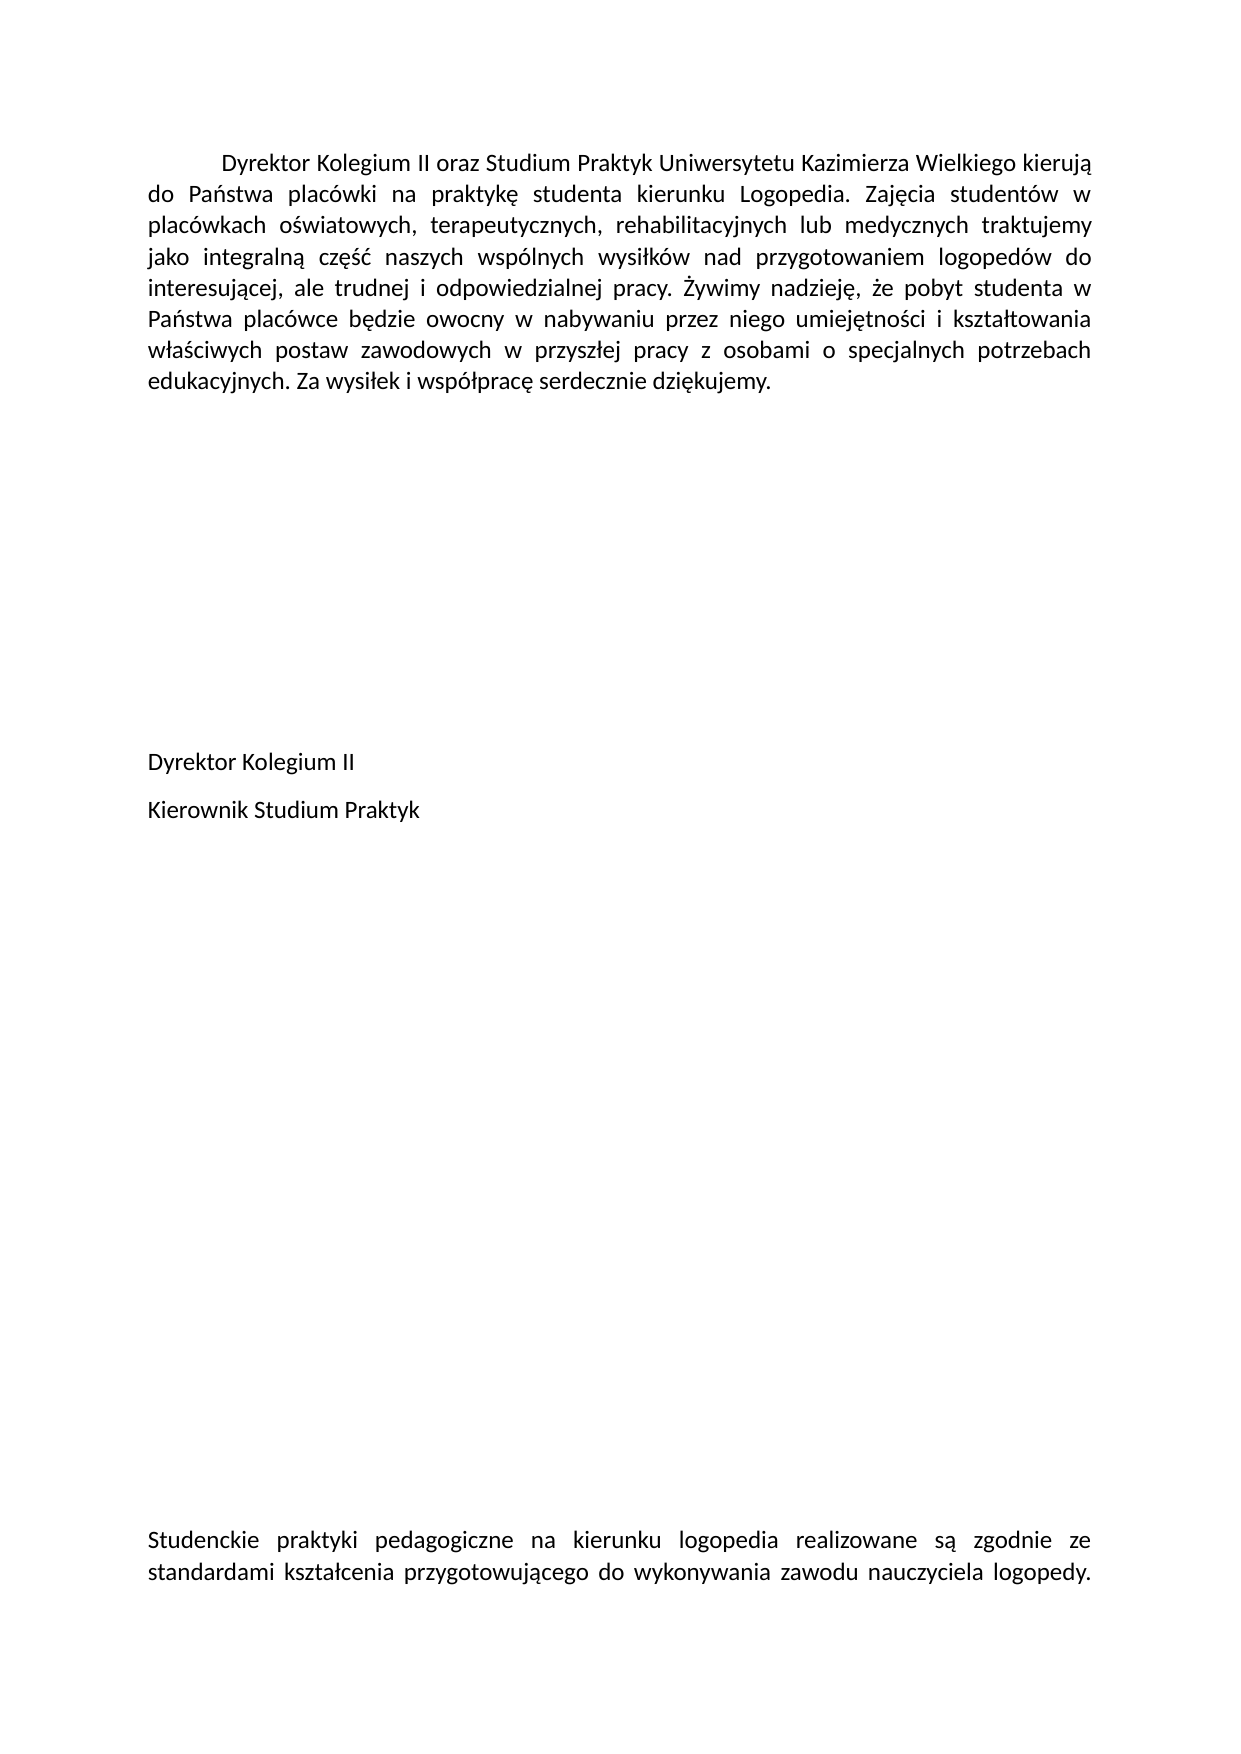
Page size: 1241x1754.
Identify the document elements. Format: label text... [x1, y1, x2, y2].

text Dyrektor Kolegium II [148, 747, 1093, 777]
text Studenckie praktyki pedagogiczne na kierunku logopedia realizowane są zgodnie ze standardami kształcenia przygotowującego do wykonywania zawodu nauczyciela logopedy. [148, 1525, 1093, 1586]
text Kierownik Studium Praktyk [148, 794, 1093, 825]
text Dyrektor Kolegium II oraz Studium Praktyk Uniwersytetu Kazimierza Wielkiego kierują do Państwa placówki na praktykę studenta kierunku Logopedia. Zajęcia studentów w placówkach oświatowych, terapeutycznych, rehabilitacyjnych lub medycznych traktujemy jako integralną część naszych wspólnych wysiłków nad przygotowaniem logopedów do interesującej, ale trudnej i odpowiedzialnej pracy. Żywimy nadzieję, że pobyt studenta w Państwa placówce będzie owocny w nabywaniu przez niego umiejętności i kształtowania właściwych postaw zawodowych w przyszłej pracy z osobami o specjalnych potrzebach edukacyjnych. Za wysiłek i współpracę serdecznie dziękujemy. [148, 148, 1093, 395]
